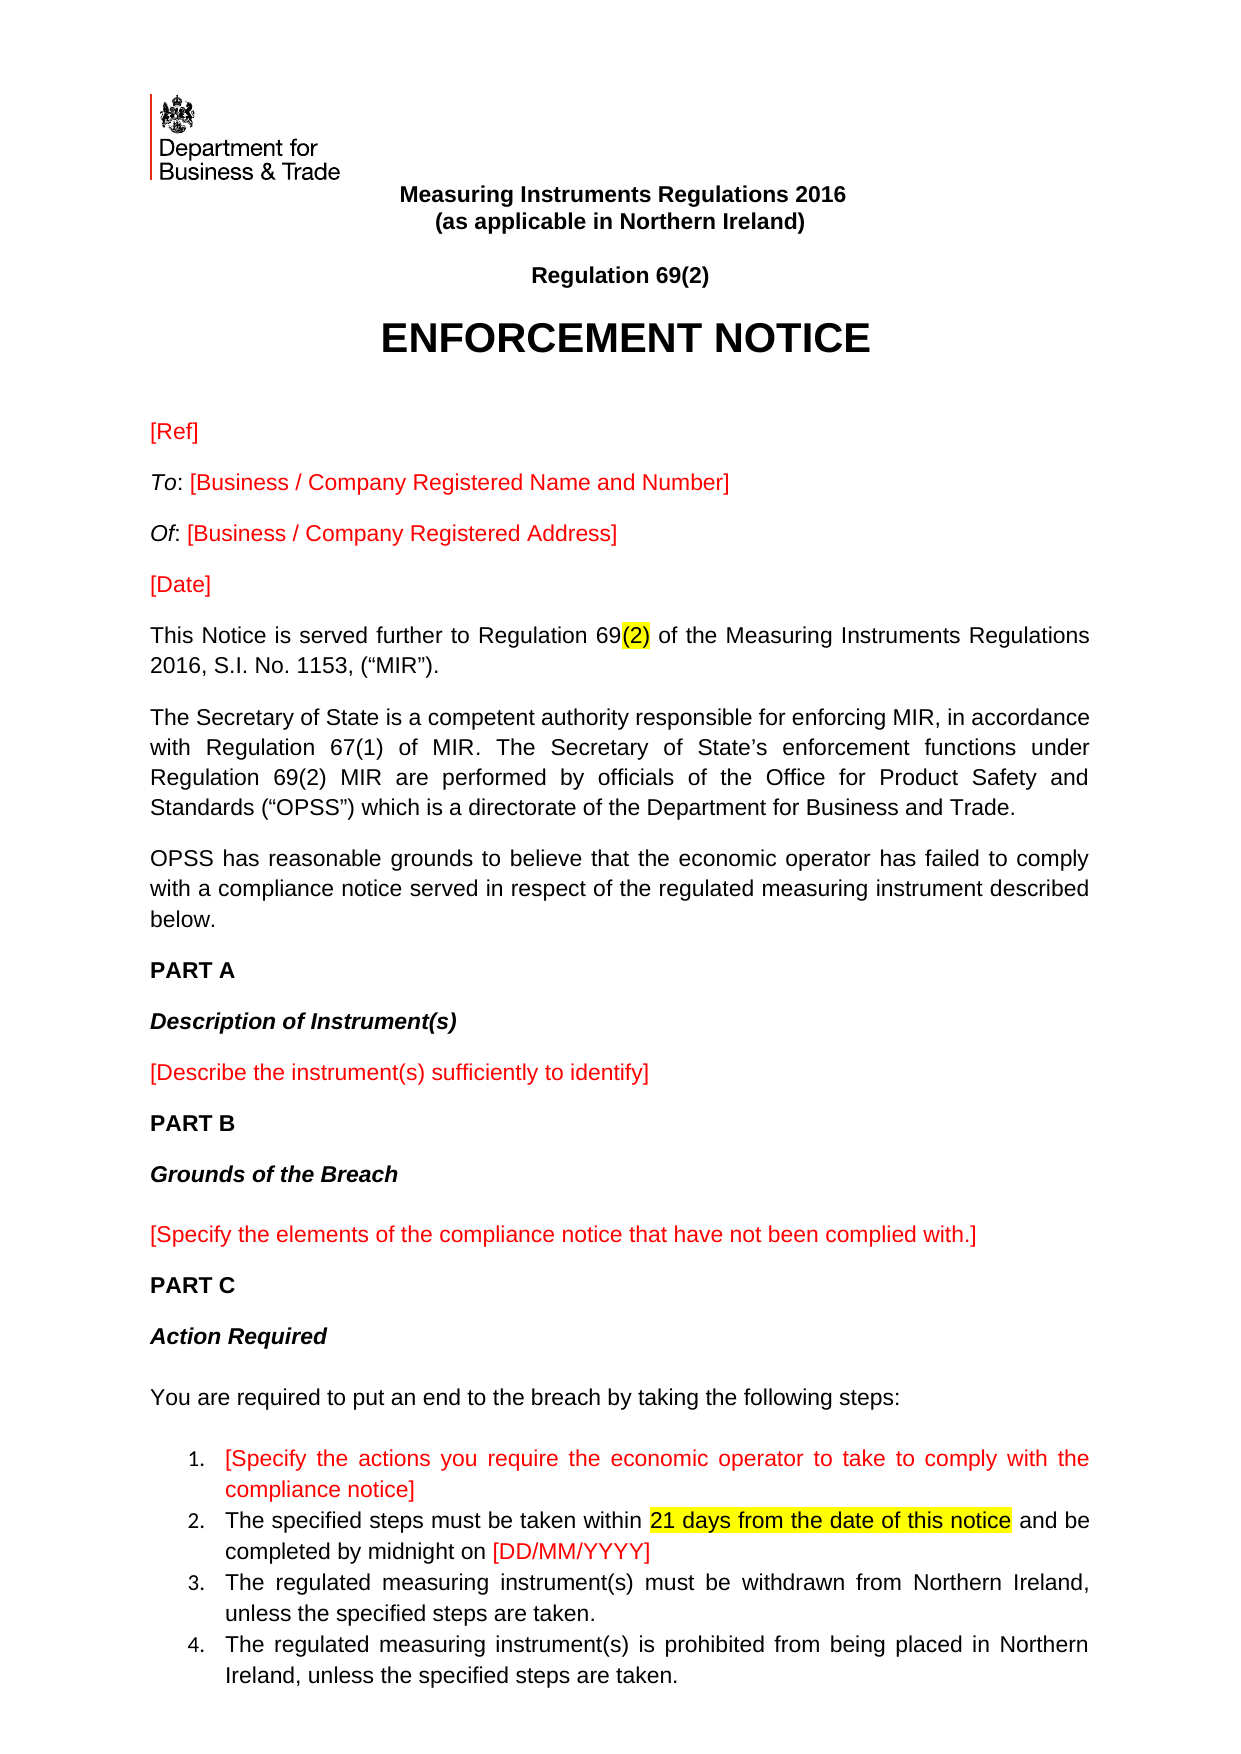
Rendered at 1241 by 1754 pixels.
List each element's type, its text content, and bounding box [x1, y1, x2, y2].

text ENFORCEMENT NOTICE [150, 313, 1090, 361]
subtitle PART A [150, 957, 1090, 983]
list The specified steps must be taken within 21 days from the date of this notice and be completed by midnight on [DD/MM/YYYY] [187, 1506, 1090, 1564]
text You are required to put an end to the breach by taking the following steps: [150, 1384, 1090, 1410]
text To: [Business / Company Registered Name and Number] [150, 469, 1090, 496]
subtitle Measuring Instruments Regulations 2016 [150, 180, 1090, 208]
subtitle PART C [150, 1272, 1090, 1299]
subtitle (as applicable in Northern Ireland) [150, 208, 1090, 234]
subtitle Action Required [150, 1323, 1090, 1350]
list [Specify the actions you require the economic operator to take to comply with the compliance notice] [187, 1444, 1090, 1502]
text [Specify the elements of the compliance notice that have not been complied with.] [150, 1221, 1090, 1248]
text This Notice is served further to Regulation 69(2) of the Measuring Instruments Regulations 2016, S.I. No. 1153, (“MIR”). [150, 622, 1090, 679]
text The Secretary of State is a competent authority responsible for enforcing MIR, in accordance with Regulation 67(1) of MIR. The Secretary of State’s enforcement functions under Regulation 69(2) MIR are performed by officials of the Office for Product Safety and Standards (“OPSS”) which is a directorate of the Department for Business and Trade. [150, 703, 1090, 821]
subtitle PART B [150, 1110, 1090, 1136]
text [Ref] [150, 418, 1090, 444]
subtitle Regulation 69(2) [150, 262, 1090, 289]
text OPSS has reasonable grounds to believe that the economic operator has failed to comply with a compliance notice served in respect of the regulated measuring instrument described below. [150, 845, 1090, 932]
text Of: [Business / Company Registered Address] [150, 520, 1090, 547]
list The regulated measuring instrument(s) must be withdrawn from Northern Ireland, unless the specified steps are taken. [187, 1568, 1090, 1627]
subtitle [Describe the instrument(s) sufficiently to identify] [150, 1059, 1090, 1085]
list The regulated measuring instrument(s) is prohibited from being placed in Northern Ireland, unless the specified steps are taken. [187, 1630, 1090, 1689]
subtitle Grounds of the Breach [150, 1161, 1090, 1187]
subtitle Description of Instrument(s) [150, 1008, 1090, 1034]
text [Date] [150, 571, 1090, 598]
